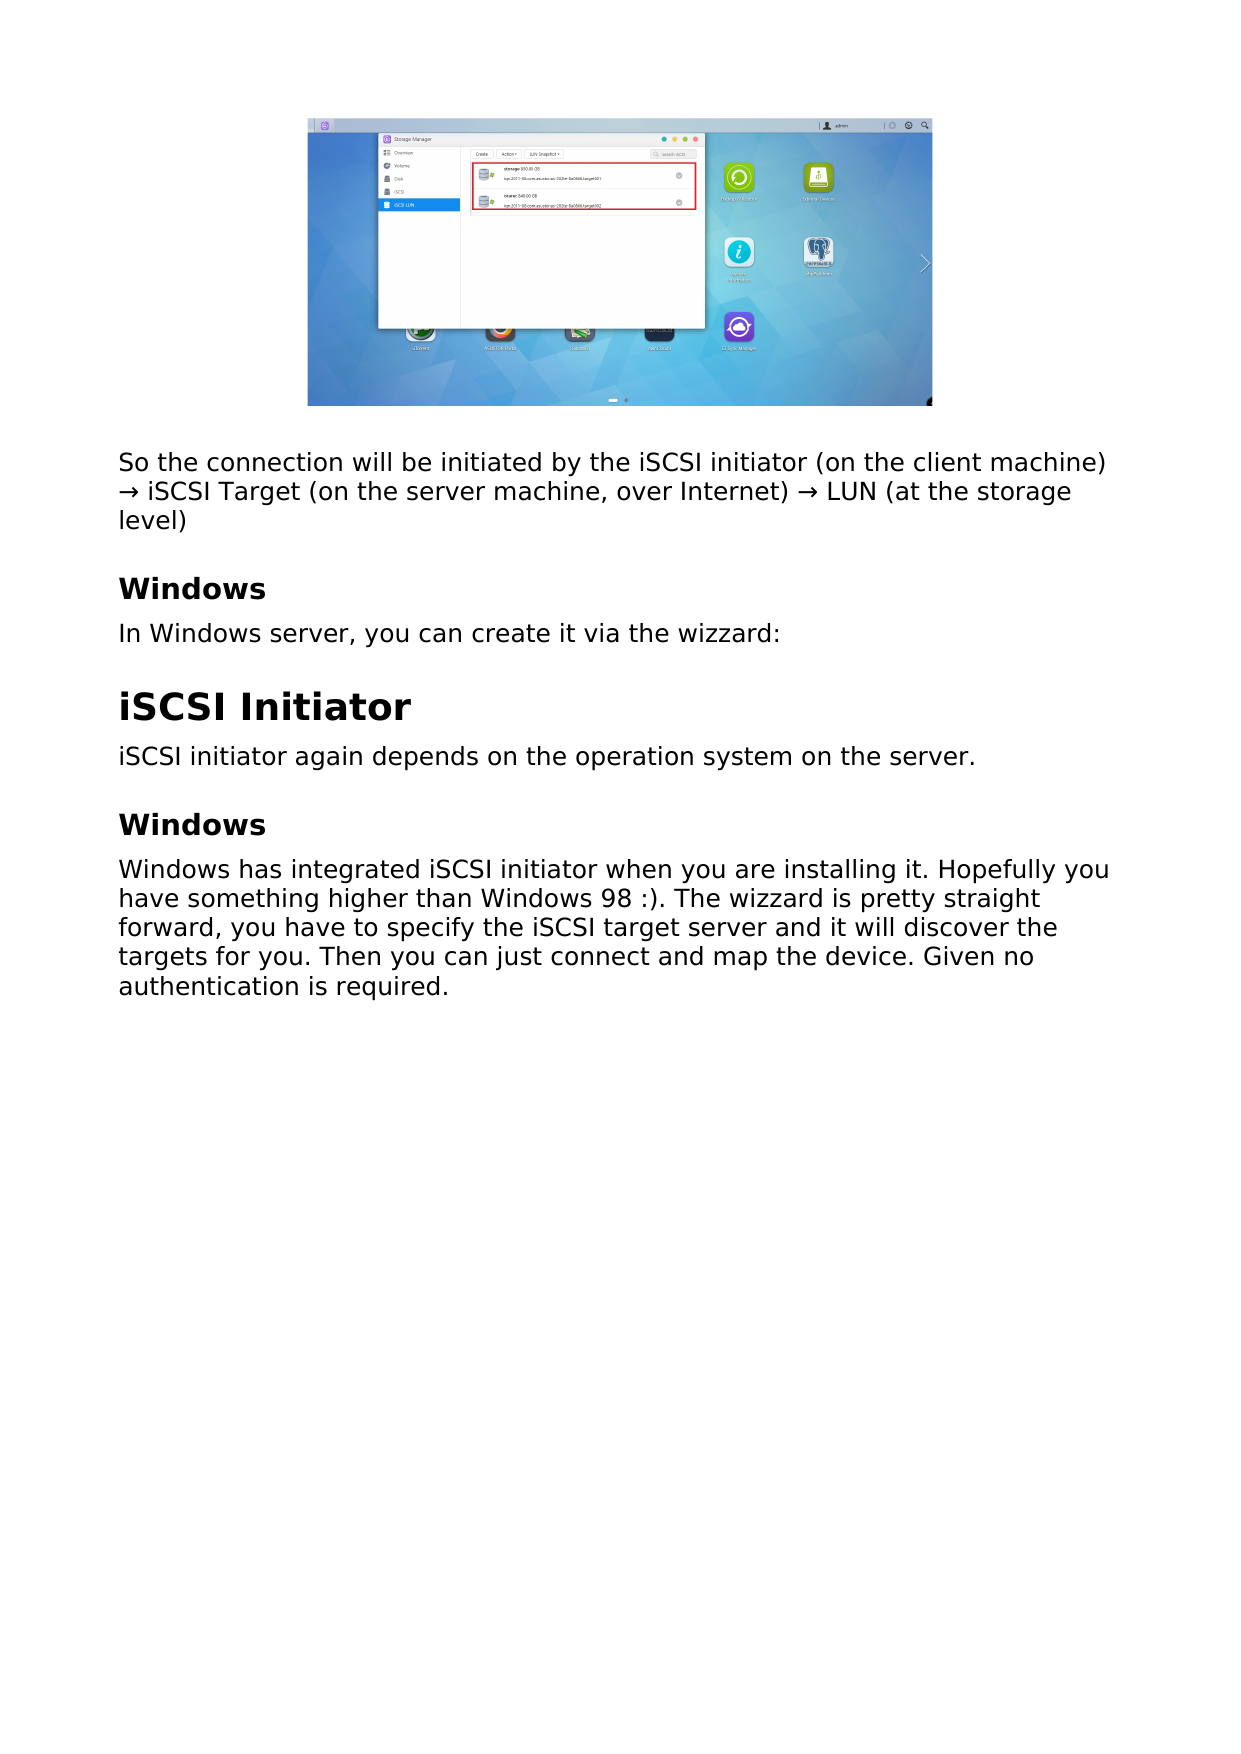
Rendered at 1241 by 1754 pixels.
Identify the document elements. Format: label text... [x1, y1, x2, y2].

subtitle Windows [118, 573, 1122, 607]
text So the connection will be initiated by the iSCSI initiator (on the client machine) → iSCSI Target (on the server machine, over Internet) → LUN (at the storage level) [118, 448, 1122, 535]
subtitle Windows [118, 809, 1122, 843]
subtitle iSCSI Initiator [118, 686, 1122, 729]
text iSCSI initiator again depends on the operation system on the server. [118, 742, 1122, 771]
text In Windows server, you can create it via the wizzard: [118, 619, 1122, 648]
text Windows has integrated iSCSI initiator when you are installing it. Hopefully you have something higher than Windows 98 :). The wizzard is pretty straight forward, you have to specify the iSCSI target server and it will discover the targets for you. Then you can just connect and map the device. Given no authentication is required. [118, 855, 1122, 1001]
picture [307, 118, 933, 406]
